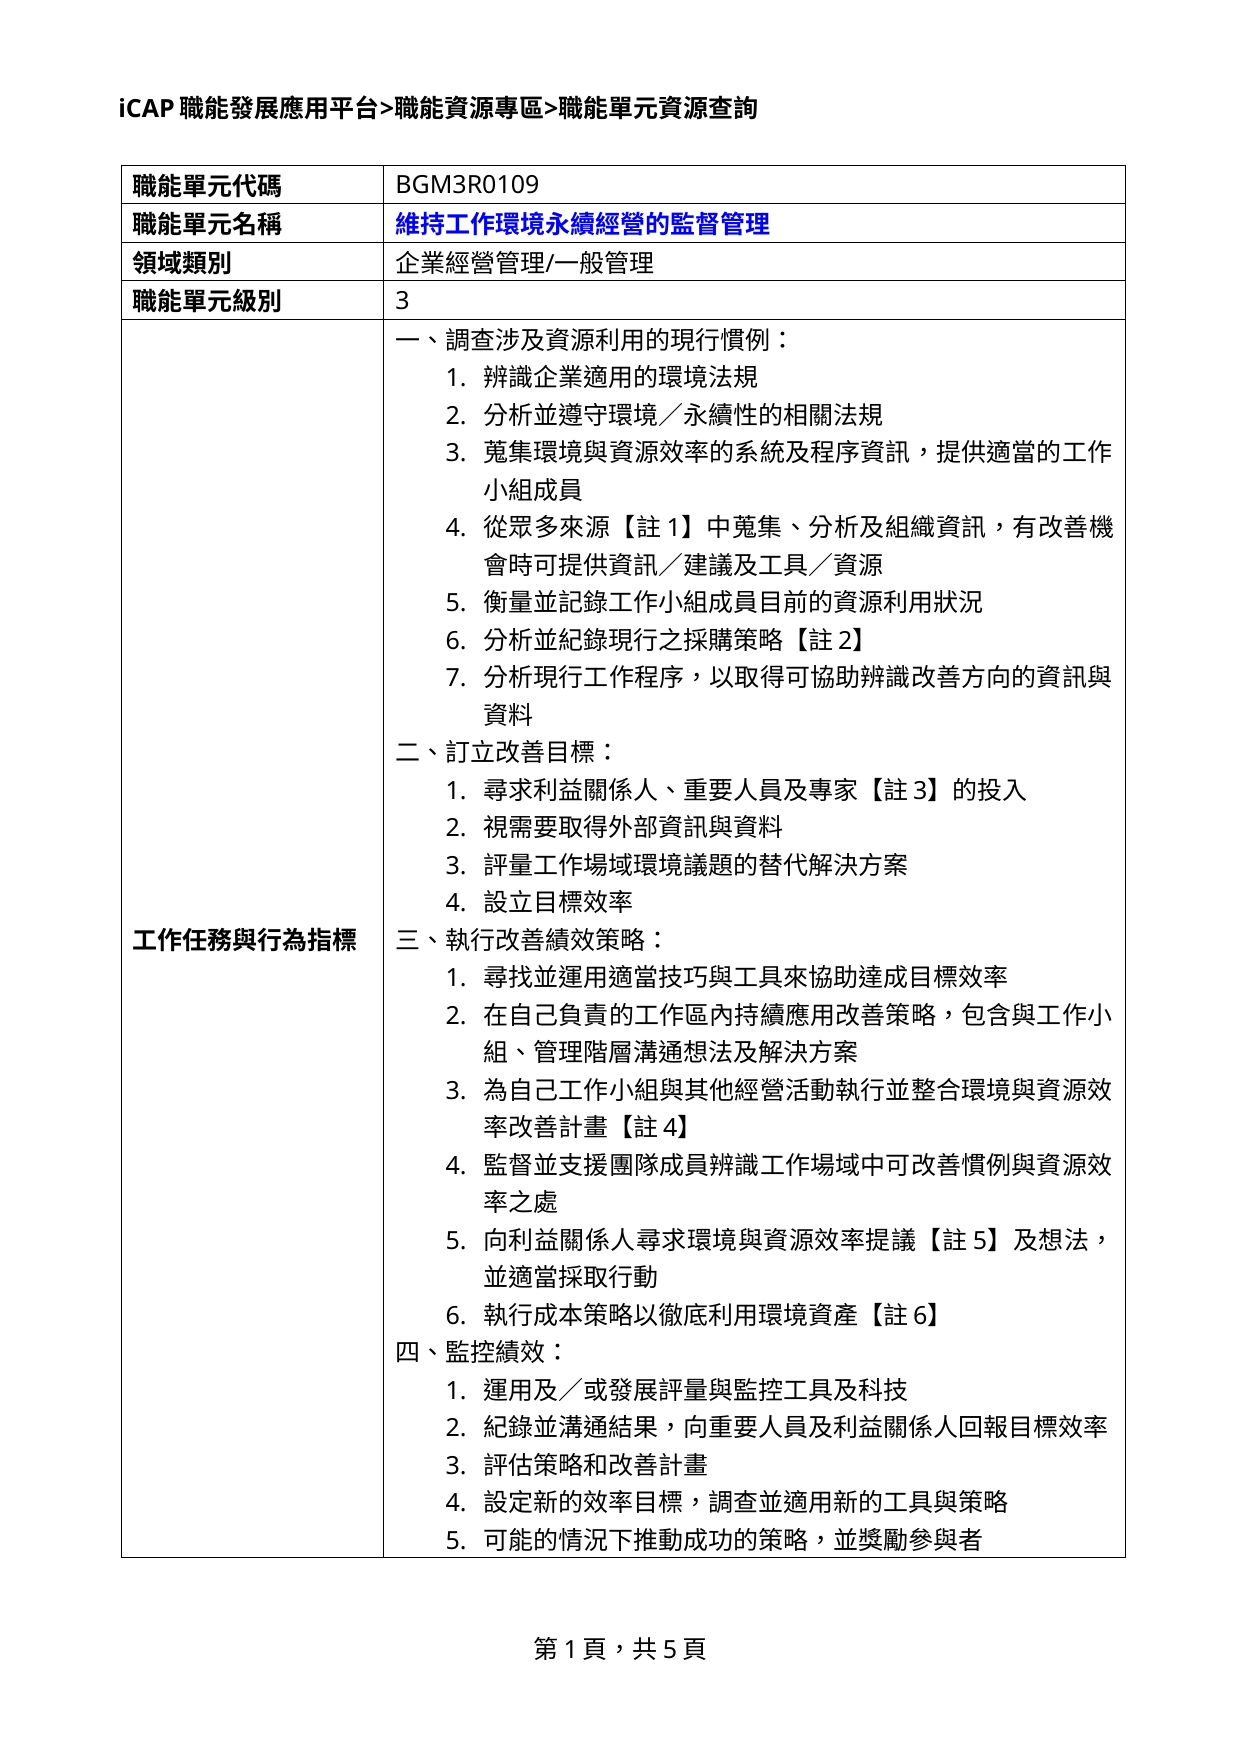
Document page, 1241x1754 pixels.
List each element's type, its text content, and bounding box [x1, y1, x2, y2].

table_cell 職能單元名稱 [122, 204, 383, 242]
table_cell 職能單元級別 [122, 281, 383, 319]
table_cell 企業經營管理/一般管理 [384, 243, 1125, 280]
table_cell 3 [384, 281, 1125, 319]
table_header 職能單元代碼 [122, 166, 383, 203]
table_cell 調查涉及資源利用的現行慣例： 辨識企業適用的環境法規 分析並遵守環境／永續性的相關法規 蒐集環境與資源效率的系統及程序資訊，提供適當的工作小組成員 從眾多來源【註1】中蒐集、分析及組織資訊，有改善機會時可提供資訊／建議及工具／資源 衡量並記錄工作小組成員目前的資源利用狀況 分析並紀錄現行之採購策略【註2】 分析現行工作程序，以取得可協助辨識改善方向的資訊與資料 訂立改善目標： 尋求利益關係人、重要人員及專家【註3】的投入 視需要取得外部資訊與資料 評量工作場域環境議題的替代解決方案 設立目標效率 執行改善績效策略： 尋找並運用適當技巧與工具來協助達成目標效率 在自己負責的工作區內持續應用改善策略，包含與工作小組、管理階層溝通想法及解決方案 為自己工作小組與其他經營活動執行並整合環境與資源效率改善計畫【註4】 監督並支援團隊成員辨識工作場域中可改善慣例與資源效率之處 向利益關係人尋求環境與資源效率提議【註5】及想法，並適當採取行動 執行成本策略以徹底利用環境資產【註6】 監控績效： 運用及／或發展評量與監控工具及科技 紀錄並溝通結果，向重要人員及利益關係人回報目標效率 評估策略和改善計畫 設定新的效率目標，調查並適用新的工具與策略 可能的情況下推動成功的策略，並獎勵參與者 [384, 320, 1125, 1557]
table_cell 領域類別 [122, 243, 383, 280]
table_header BGM3R0109 [384, 166, 1125, 203]
table_cell 維持工作環境永續經營的監督管理 [384, 204, 1125, 242]
table_cell 工作任務與行為指標 [122, 320, 383, 1557]
